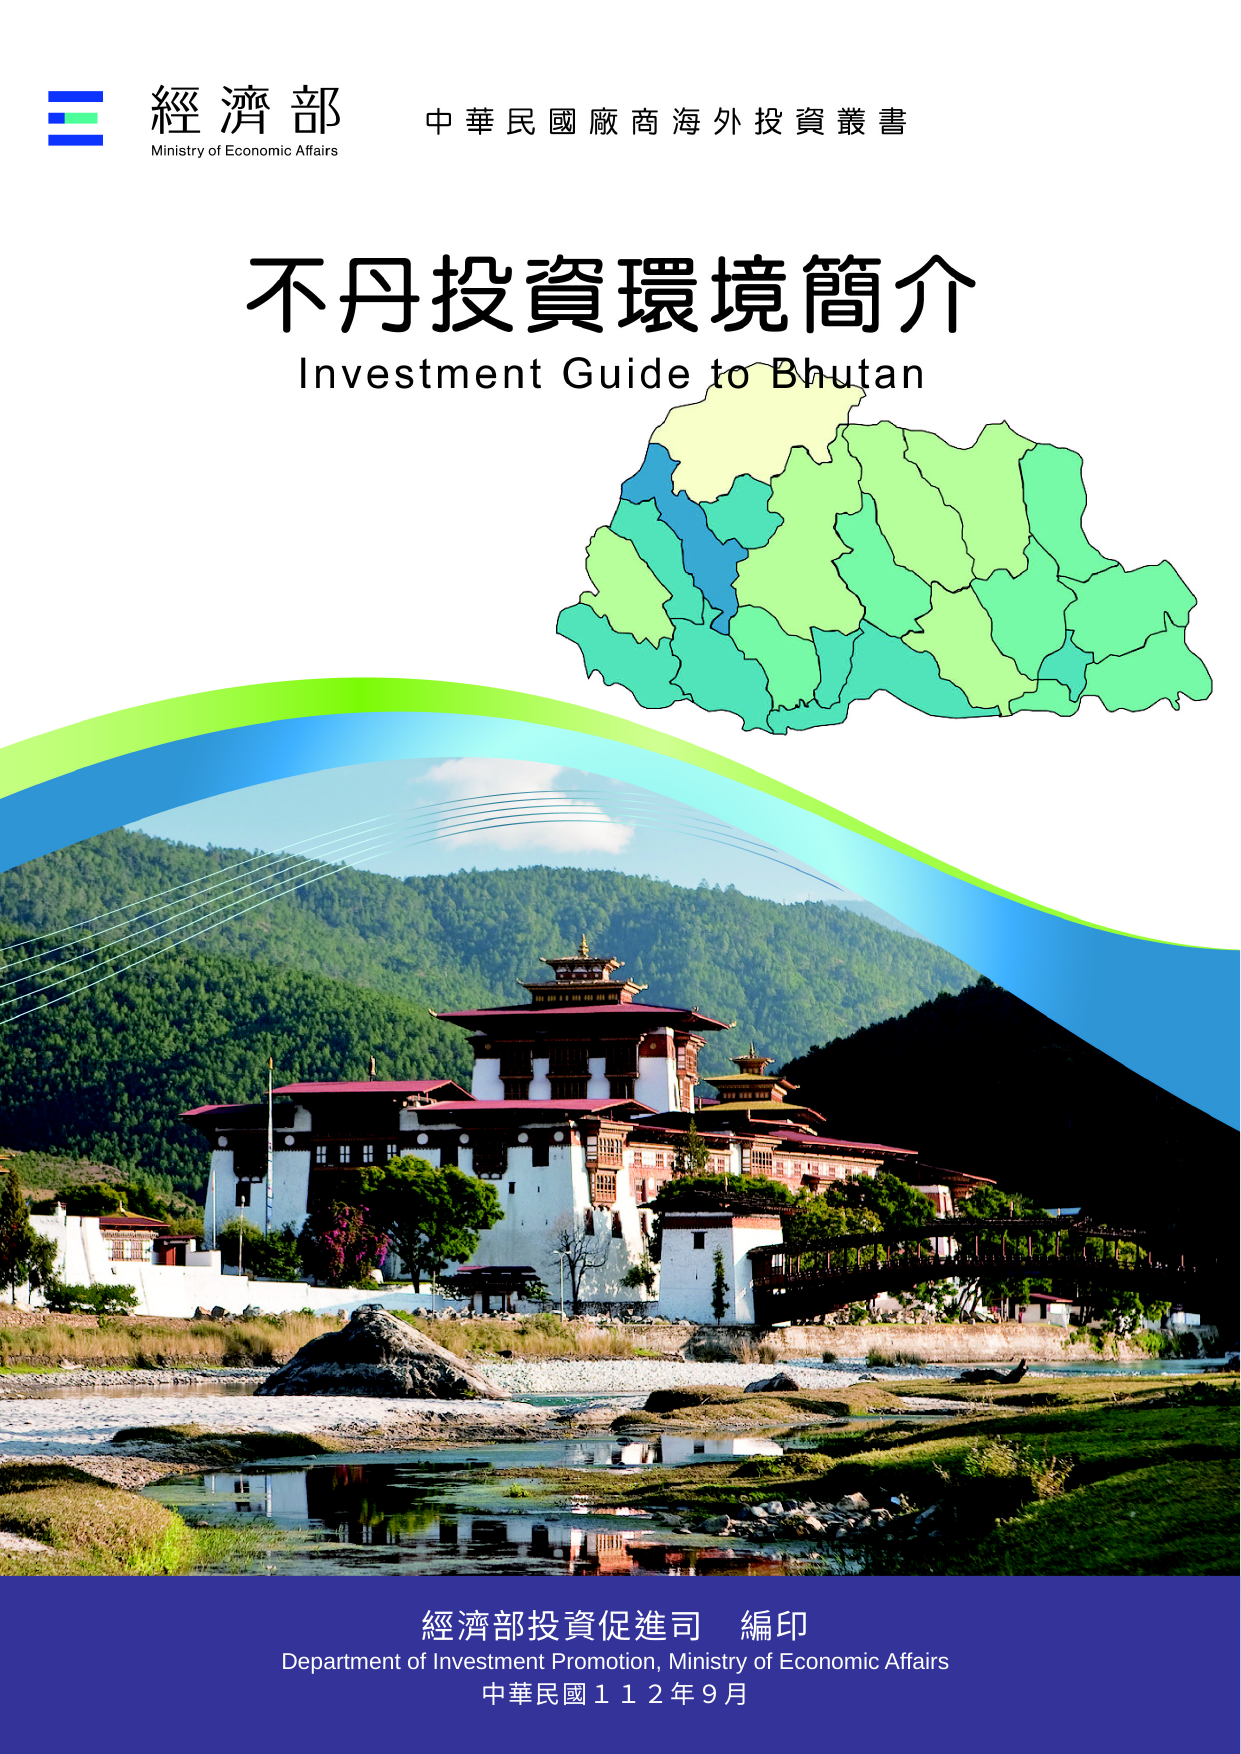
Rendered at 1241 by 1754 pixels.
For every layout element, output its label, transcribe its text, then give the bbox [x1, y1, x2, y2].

text 經濟部投資促進司 編印 [0, 1599, 1240, 1648]
text Department of Investment Promotion, Ministry of Economic Affairs [0, 1648, 1240, 1674]
picture [0, 0, 1241, 1575]
text 中華民國１１２年９月 [0, 1674, 1240, 1710]
